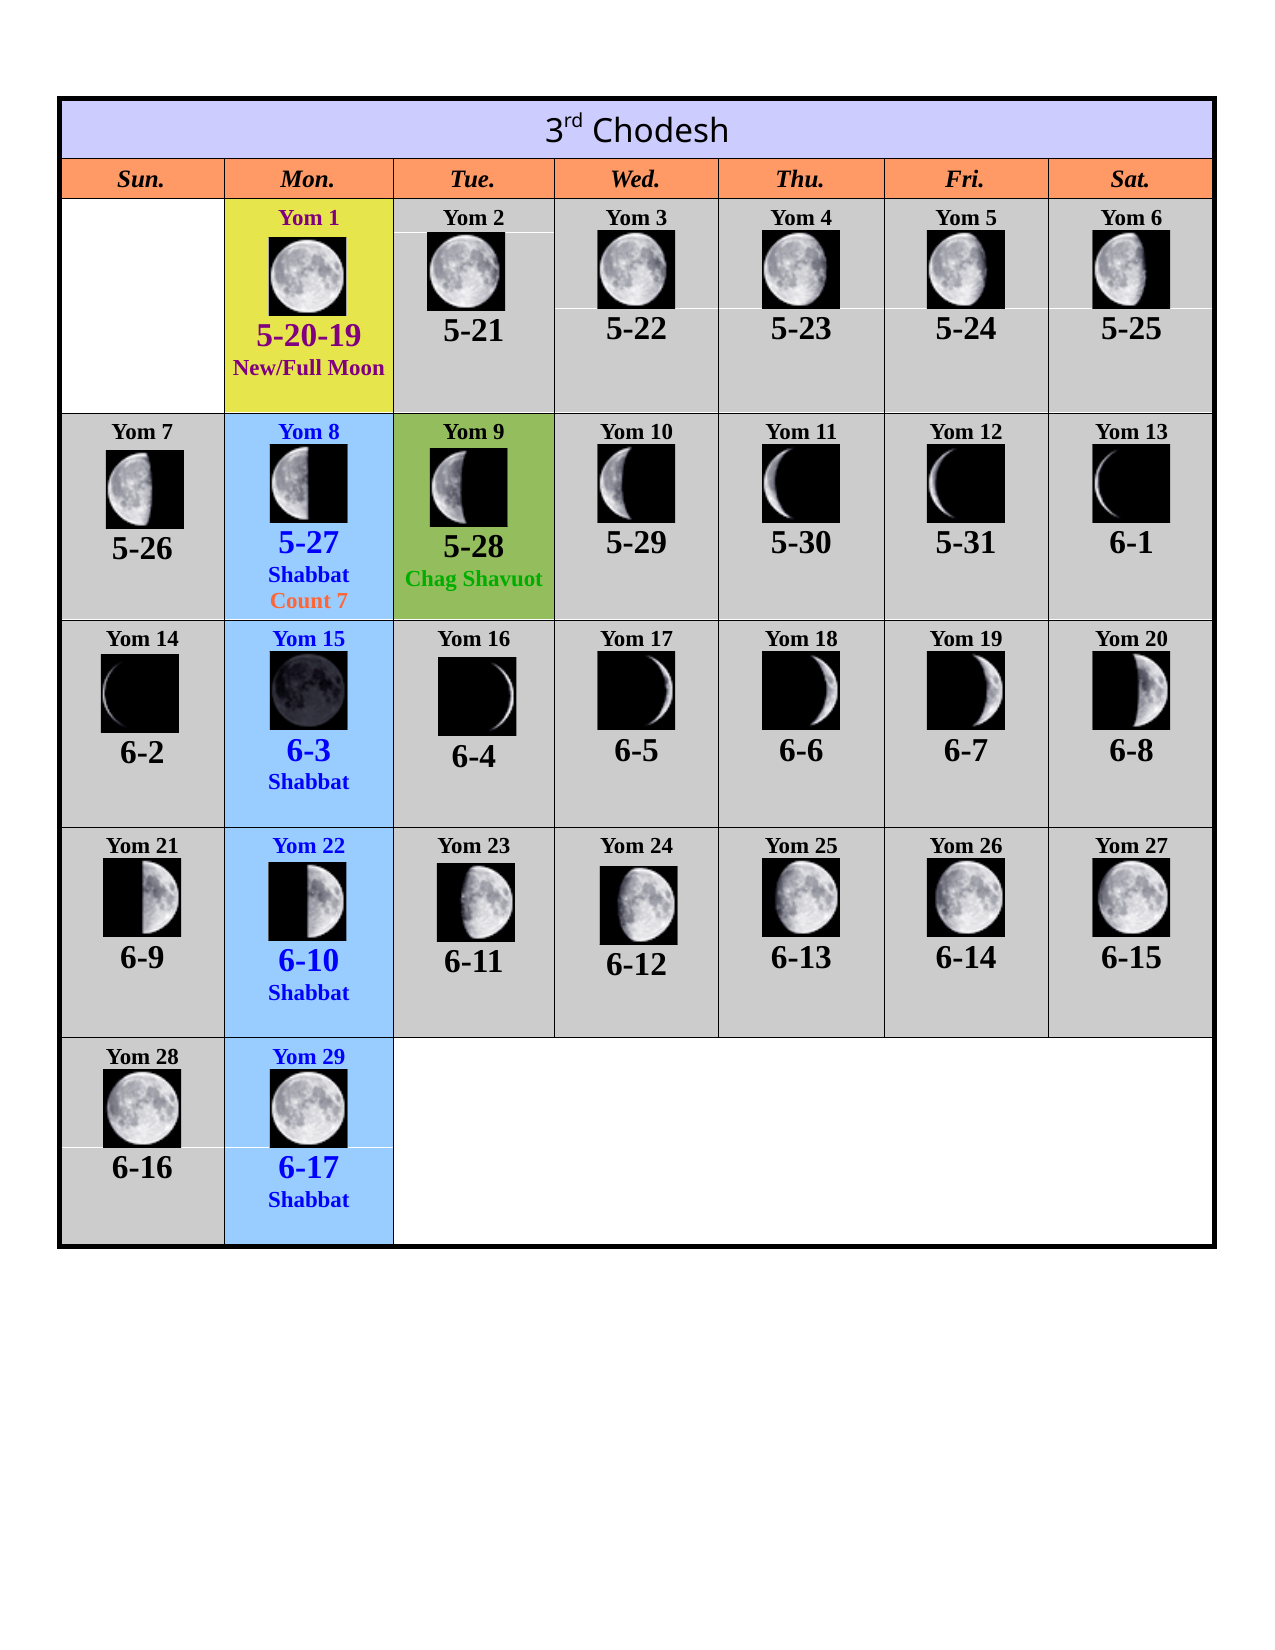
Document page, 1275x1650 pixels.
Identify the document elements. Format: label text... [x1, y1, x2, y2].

table_cell Yom 27 6-15 [1049, 828, 1212, 1037]
table_cell Sat. [1049, 159, 1212, 198]
picture [105, 450, 184, 529]
table_cell Yom 10 5-29 [555, 414, 718, 619]
table_cell Yom 24 6-12 [555, 828, 718, 1037]
picture [926, 858, 1005, 937]
picture [268, 237, 347, 316]
table_cell Yom 14 6-2 [62, 621, 224, 827]
table_cell 5-23 [719, 309, 884, 412]
table_cell Yom 26 6-14 [885, 828, 1048, 1037]
table_cell Yom 7 5-26 [62, 414, 224, 619]
table_cell Yom 22 6-10 Shabbat [225, 828, 393, 1037]
table_cell Thu. [719, 159, 884, 198]
table_cell Yom 23 6-11 [394, 828, 554, 1037]
picture [926, 444, 1005, 523]
picture [429, 448, 508, 527]
table_cell Yom 18 6-6 [719, 621, 884, 827]
table_cell Wed. [555, 159, 718, 198]
table_cell Yom 2 [394, 199, 554, 232]
picture [762, 230, 840, 309]
table_cell Mon. [225, 159, 393, 198]
table_cell Yom 11 5-30 [719, 414, 884, 619]
picture [269, 651, 348, 730]
table_cell Yom 16 6-4 [394, 621, 554, 827]
picture [268, 862, 347, 941]
table_header 3rd Chodesh [62, 101, 1212, 158]
picture [597, 230, 676, 309]
table_cell 6-16 [62, 1148, 224, 1244]
picture [269, 444, 348, 523]
picture [427, 232, 506, 311]
picture [762, 444, 840, 523]
table_cell Yom 19 6-7 [885, 621, 1048, 827]
picture [926, 230, 1005, 309]
table_cell 5-25 [1049, 309, 1212, 412]
table_cell Yom 17 6-5 [555, 621, 718, 827]
table_cell Yom 28 [62, 1038, 224, 1147]
picture [926, 651, 1005, 730]
table_cell Yom 5 [885, 199, 1048, 308]
table_cell Yom 25 6-13 [719, 828, 884, 1037]
table_cell Yom 8 5-27 Shabbat Count 7 [225, 414, 393, 619]
table_cell Yom 1 5-20-19 New/Full Moon [225, 199, 393, 412]
table_cell Yom 13 6-1 [1049, 414, 1212, 619]
picture [103, 1069, 182, 1148]
table_cell Yom 12 5-31 [885, 414, 1048, 619]
picture [762, 651, 840, 730]
table_cell Yom 29 [225, 1038, 393, 1147]
table_cell Yom 6 [1049, 199, 1212, 308]
table_cell Yom 15 6-3 Shabbat [225, 621, 393, 827]
picture [1092, 230, 1171, 309]
table_cell [62, 199, 224, 412]
table_cell Tue. [394, 159, 554, 198]
picture [1092, 651, 1171, 730]
picture [436, 863, 515, 942]
table_cell Yom 4 [719, 199, 884, 308]
table_cell 5-21 [394, 233, 554, 412]
picture [762, 858, 840, 937]
picture [100, 654, 179, 733]
table_cell Yom 3 [555, 199, 718, 308]
picture [103, 858, 182, 937]
picture [597, 444, 676, 523]
picture [269, 1069, 348, 1148]
table_cell [394, 1038, 1212, 1244]
table_cell 6-17 Shabbat [225, 1148, 393, 1244]
table_cell Sun. [62, 159, 224, 198]
picture [1092, 858, 1171, 937]
table_cell Yom 9 5-28 Chag Shavuot [394, 414, 554, 619]
table_cell 5-24 [885, 309, 1048, 412]
picture [599, 866, 678, 945]
table_cell Yom 21 6-9 [62, 828, 224, 1037]
picture [438, 657, 517, 736]
table_cell Fri. [885, 159, 1048, 198]
table_cell Yom 20 6-8 [1049, 621, 1212, 827]
picture [597, 651, 676, 730]
picture [1092, 444, 1171, 523]
table_cell 5-22 [555, 309, 718, 412]
